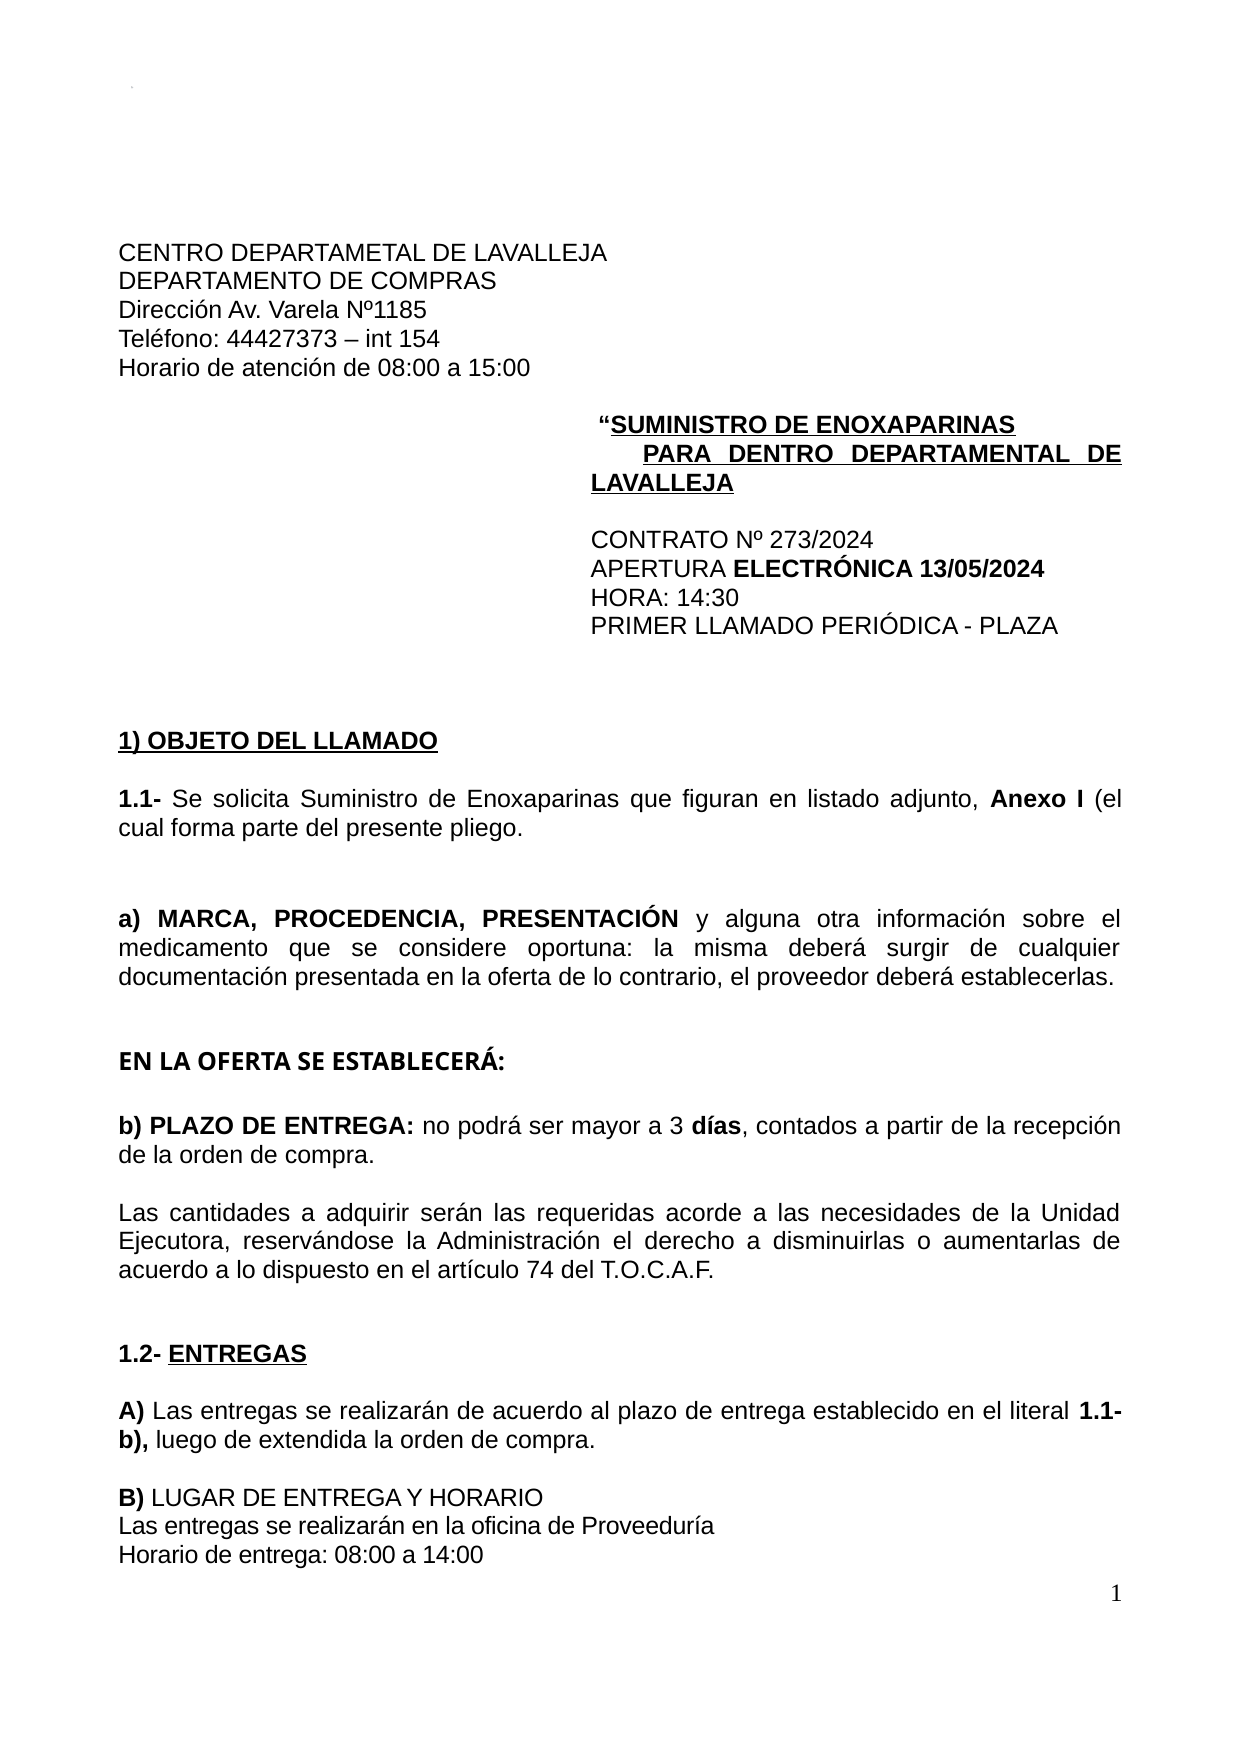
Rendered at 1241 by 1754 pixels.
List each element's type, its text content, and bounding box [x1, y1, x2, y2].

text B) LUGAR DE ENTREGA Y HORARIO [118, 1483, 1122, 1511]
text “SUMINISTRO DE ENOXAPARINAS [118, 410, 1122, 439]
text Dirección Av. Varela Nº1185 [118, 295, 1122, 324]
text CONTRATO Nº 273/2024 [591, 525, 1122, 554]
text Horario de atención de 08:00 a 15:00 [118, 353, 1122, 381]
text EN LA OFERTA SE ESTABLECERÁ: [118, 1043, 1122, 1077]
text b) PLAZO DE ENTREGA: no podrá ser mayor a 3 días, contados a partir de la recepción de la orden de compra. [118, 1111, 1122, 1169]
text a) MARCA, PROCEDENCIA, PRESENTACIÓN y alguna otra información sobre el medicamento que se considere oportuna: la misma deberá surgir de cualquier documentación presentada en la oferta de lo contrario, el proveedor deberá establecerlas. [118, 904, 1122, 990]
text Horario de entrega: 08:00 a 14:00 [118, 1540, 1122, 1569]
text PRIMER LLAMADO PERIÓDICA - PLAZA [118, 611, 1122, 640]
text A) Las entregas se realizarán de acuerdo al plazo de entrega establecido en el literal 1.1- b), luego de extendida la orden de compra. [118, 1396, 1122, 1454]
text APERTURA ELECTRÓNICA 13/05/2024 [118, 554, 1122, 583]
text DEPARTAMENTO DE COMPRAS [118, 266, 1122, 295]
text PARA DENTRO DEPARTAMENTAL DE LAVALLEJA [591, 439, 1122, 496]
text 1.1- Se solicita Suministro de Enoxaparinas que figuran en listado adjunto, Anexo I (el cual forma parte del presente pliego. [118, 784, 1122, 841]
text Las entregas se realizarán en la oficina de Proveeduría [118, 1511, 1122, 1540]
text CENTRO DEPARTAMETAL DE LAVALLEJA [118, 238, 1122, 266]
text Las cantidades a adquirir serán las requeridas acorde a las necesidades de la Unidad Ejecutora, reservándose la Administración el derecho a disminuirlas o aumentarlas de acuerdo a lo dispuesto en el artículo 74 del T.O.C.A.F. [118, 1197, 1122, 1284]
text 1.2- ENTREGAS [118, 1339, 1122, 1368]
text Teléfono: 44427373 – int 154 [118, 324, 1122, 353]
text 1) OBJETO DEL LLAMADO [118, 726, 1122, 755]
text HORA: 14:30 [118, 583, 1122, 611]
